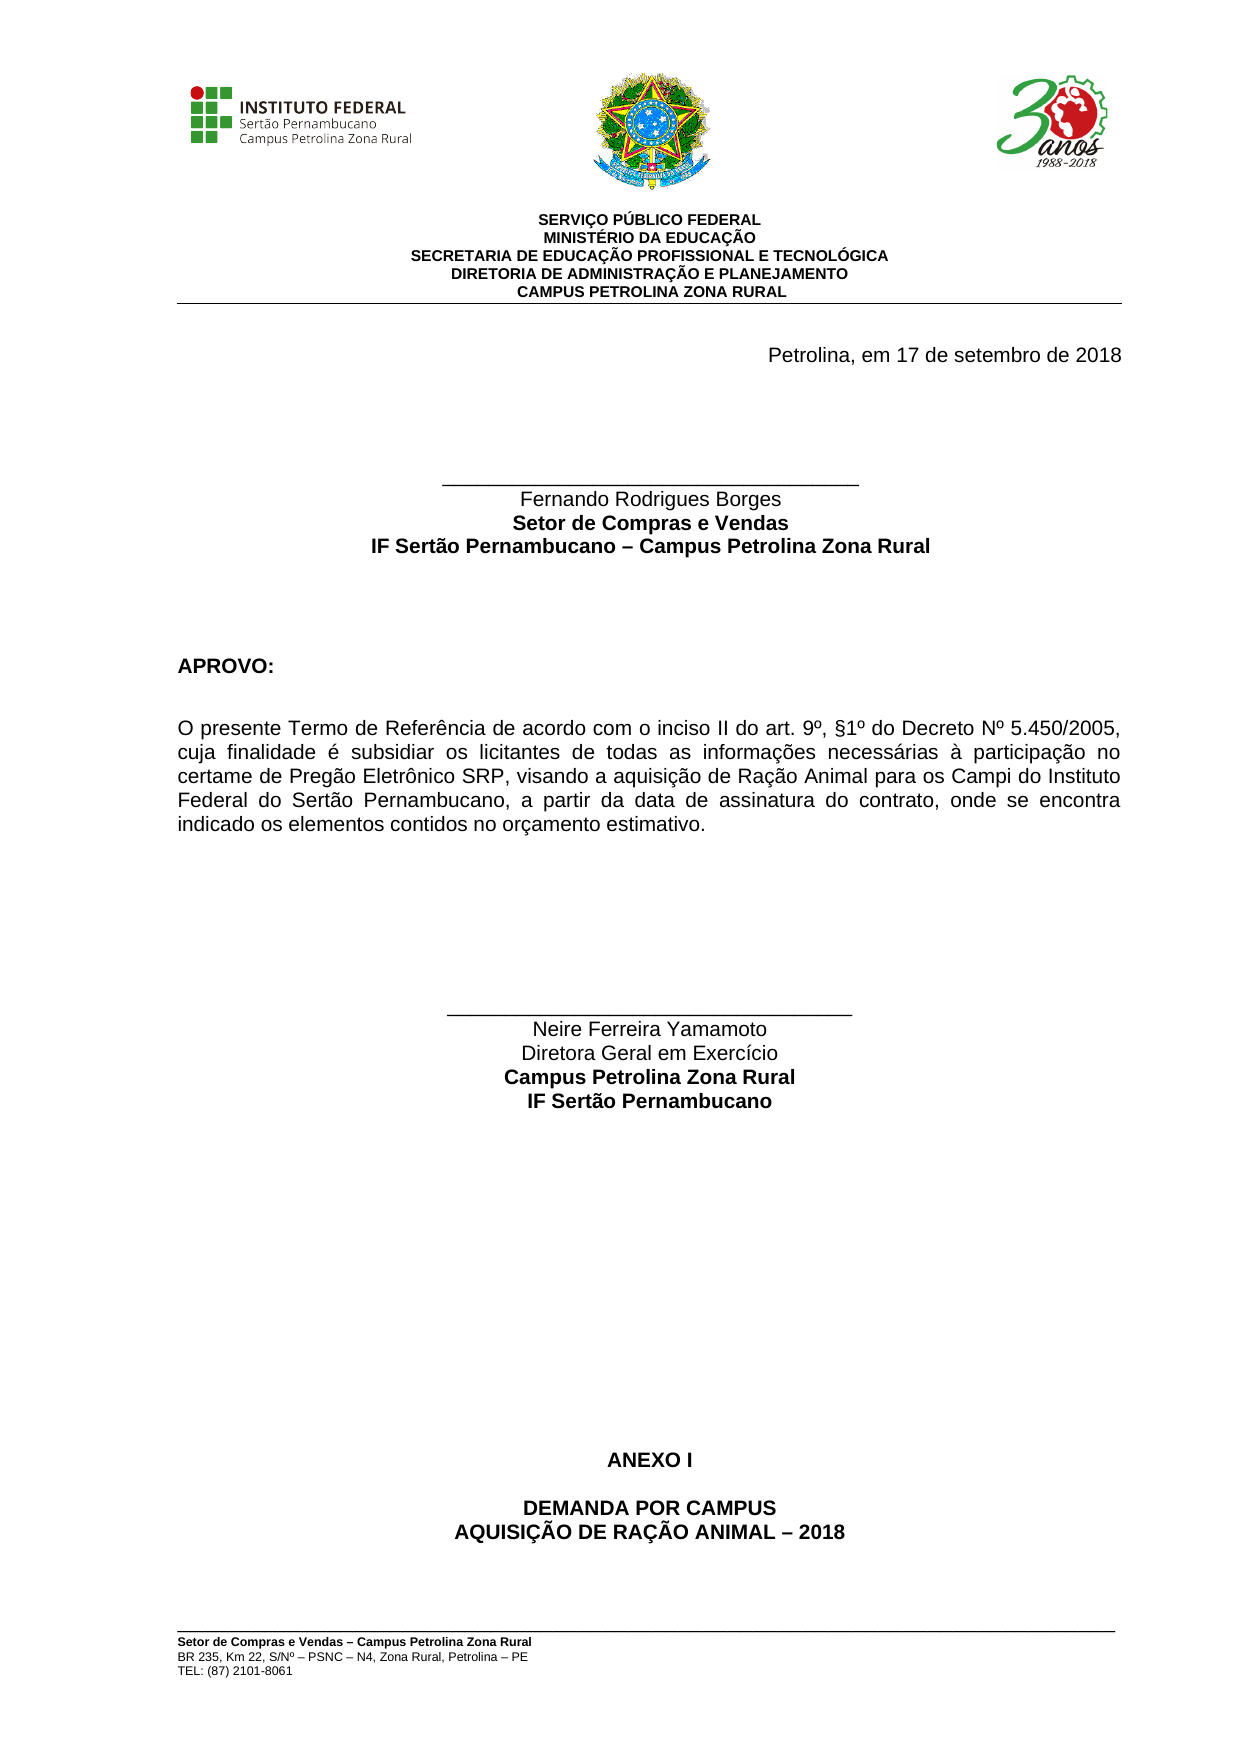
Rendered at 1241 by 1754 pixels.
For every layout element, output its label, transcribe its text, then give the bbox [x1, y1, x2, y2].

text ANEXO I [177, 1448, 1122, 1472]
text Diretora Geral em Exercício [177, 1041, 1122, 1064]
text Setor de Compras e Vendas [179, 510, 1122, 534]
text IF Sertão Pernambucano – Campus Petrolina Zona Rural [179, 534, 1122, 558]
text Campus Petrolina Zona Rural [177, 1064, 1122, 1088]
text Neire Ferreira Yamamoto [177, 1017, 1122, 1041]
text IF Sertão Pernambucano [177, 1088, 1122, 1112]
text ____________________________________ [179, 462, 1122, 486]
text APROVO: [177, 654, 1122, 678]
text DEMANDA POR CAMPUS [177, 1496, 1122, 1520]
text Petrolina, em 17 de setembro de 2018 [215, 343, 1122, 367]
text AQUISIÇÃO DE RAÇÃO ANIMAL – 2018 [177, 1520, 1122, 1544]
text Fernando Rodrigues Borges [179, 486, 1122, 510]
text O presente Termo de Referência de acordo com o inciso II do art. 9º, §1º do Decreto Nº 5.450/2005, cuja finalidade é subsidiar os licitantes de todas as informações necessárias à participação no certame de Pregão Eletrônico SRP, visando a aquisição de Ração Animal para os Campi do Instituto Federal do Sertão Pernambucano, a partir da data de assinatura do contrato, onde se encontra indicado os elementos contidos no orçamento estimativo. [177, 716, 1122, 835]
text ___________________________________ [177, 993, 1122, 1017]
